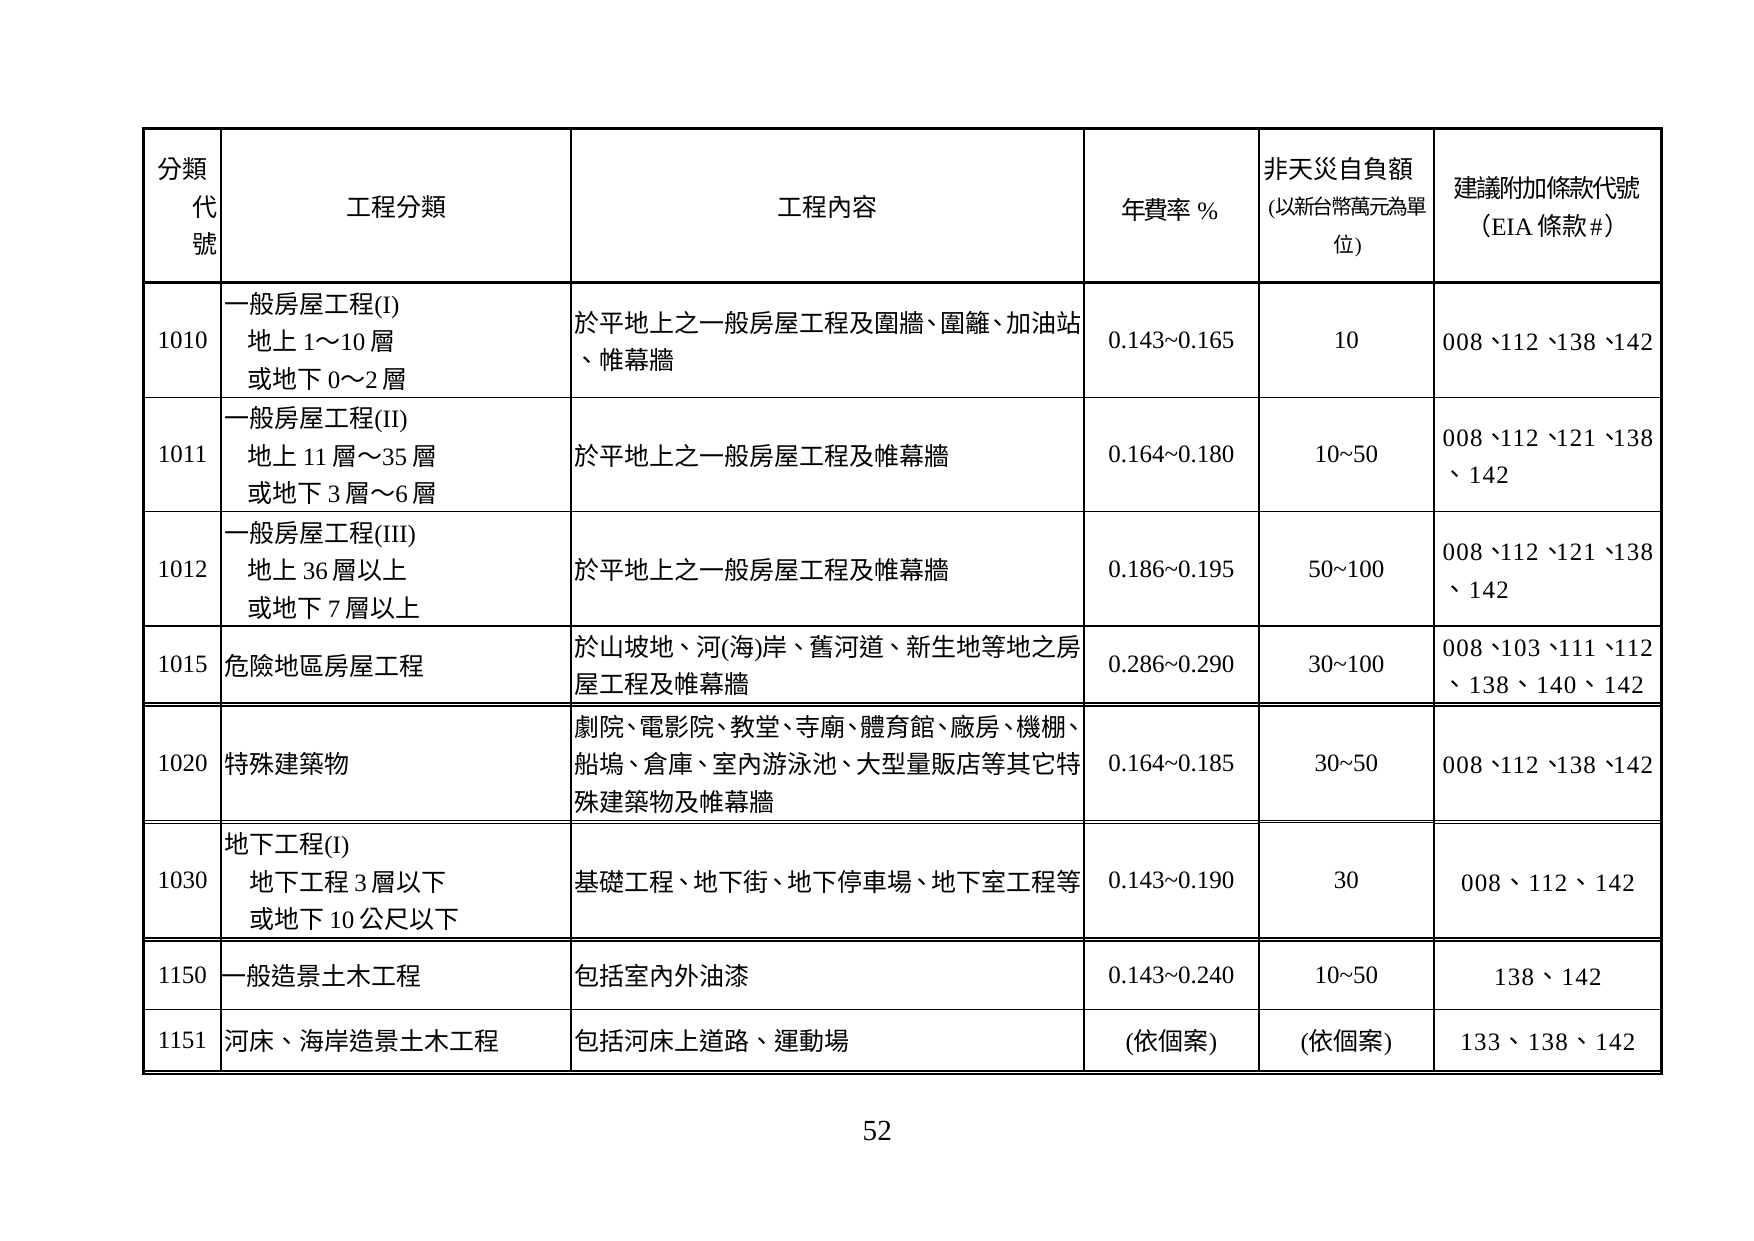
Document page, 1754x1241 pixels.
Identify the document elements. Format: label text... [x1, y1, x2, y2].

table_cell 0.143~0.165 [1085, 284, 1258, 396]
table_header 非天災自負額 (以新台幣萬元為單位) [1260, 130, 1433, 281]
table_cell 008、112、121、138、142 [1435, 398, 1660, 511]
table_cell 30~100 [1260, 627, 1433, 702]
table_cell 30~50 [1260, 707, 1433, 819]
table_cell (依個案) [1260, 1010, 1433, 1070]
table_cell 於平地上之一般房屋工程及帷幕牆 [572, 398, 1083, 511]
table_cell 008、112、138、142 [1435, 284, 1660, 396]
table_cell 008、112、138、142 [1435, 707, 1660, 819]
table_header 建議附加條款代號 （EIA條款#） [1435, 130, 1660, 281]
table_cell 1150 [145, 942, 220, 1008]
table_cell 1020 [145, 707, 220, 819]
table_cell 包括室內外油漆 [572, 942, 1083, 1008]
table_cell 一般造景土木工程 [222, 942, 570, 1008]
table_cell 138、142 [1435, 942, 1660, 1008]
table_cell 0.143~0.240 [1085, 942, 1258, 1008]
table_cell 008、112、142 [1435, 824, 1660, 937]
table_cell 1011 [145, 398, 220, 511]
table_cell 於平地上之一般房屋工程及帷幕牆 [572, 512, 1083, 625]
table_header 分類代號 [145, 130, 220, 281]
table_header 工程內容 [572, 130, 1083, 281]
table_cell 0.143~0.190 [1085, 824, 1258, 937]
table_cell 50~100 [1260, 512, 1433, 625]
table_cell 10 [1260, 284, 1433, 396]
table_cell 0.164~0.180 [1085, 398, 1258, 511]
table_cell 10~50 [1260, 942, 1433, 1008]
table_cell 1151 [145, 1010, 220, 1070]
table_cell 0.286~0.290 [1085, 627, 1258, 702]
table_cell 133、138、142 [1435, 1010, 1660, 1070]
table_cell 0.164~0.185 [1085, 707, 1258, 819]
table_cell 特殊建築物 [222, 707, 570, 819]
table_cell 於山坡地、河(海)岸、舊河道、新生地等地之房屋工程及帷幕牆 [572, 627, 1083, 702]
table_cell 1015 [145, 627, 220, 702]
table_cell 008、103、111、112、138、140、142 [1435, 627, 1660, 702]
table_cell (依個案) [1085, 1010, 1258, 1070]
table_cell 地下工程(I) 地下工程3層以下 或地下10公尺以下 [222, 824, 570, 937]
table_cell 劇院、電影院、教堂、寺廟、體育館、廠房、機棚、船塢、倉庫、室內游泳池、大型量販店等其它特殊建築物及帷幕牆 [572, 707, 1083, 819]
table_cell 一般房屋工程(II) 地上11層～35層 或地下3層～6層 [222, 398, 570, 511]
table_cell 包括河床上道路、運動場 [572, 1010, 1083, 1070]
table_cell 1030 [145, 824, 220, 937]
table_cell 008、112、121、138、142 [1435, 512, 1660, 625]
table_cell 基礎工程、地下街、地下停車場、地下室工程等 [572, 824, 1083, 937]
table_cell 10~50 [1260, 398, 1433, 511]
table_cell 一般房屋工程(III) 地上36層以上 或地下7層以上 [222, 512, 570, 625]
table_cell 河床、海岸造景土木工程 [222, 1010, 570, 1070]
table_header 年費率 % [1085, 130, 1258, 281]
table_header 工程分類 [222, 130, 570, 281]
table_cell 0.186~0.195 [1085, 512, 1258, 625]
table_cell 1010 [145, 284, 220, 396]
table_cell 一般房屋工程(I) 地上1～10層 或地下0～2層 [222, 284, 570, 396]
table_cell 1012 [145, 512, 220, 625]
table_cell 於平地上之一般房屋工程及圍牆、圍籬、加油站、帷幕牆 [572, 284, 1083, 396]
table_cell 危險地區房屋工程 [222, 627, 570, 702]
table_cell 30 [1260, 823, 1433, 937]
